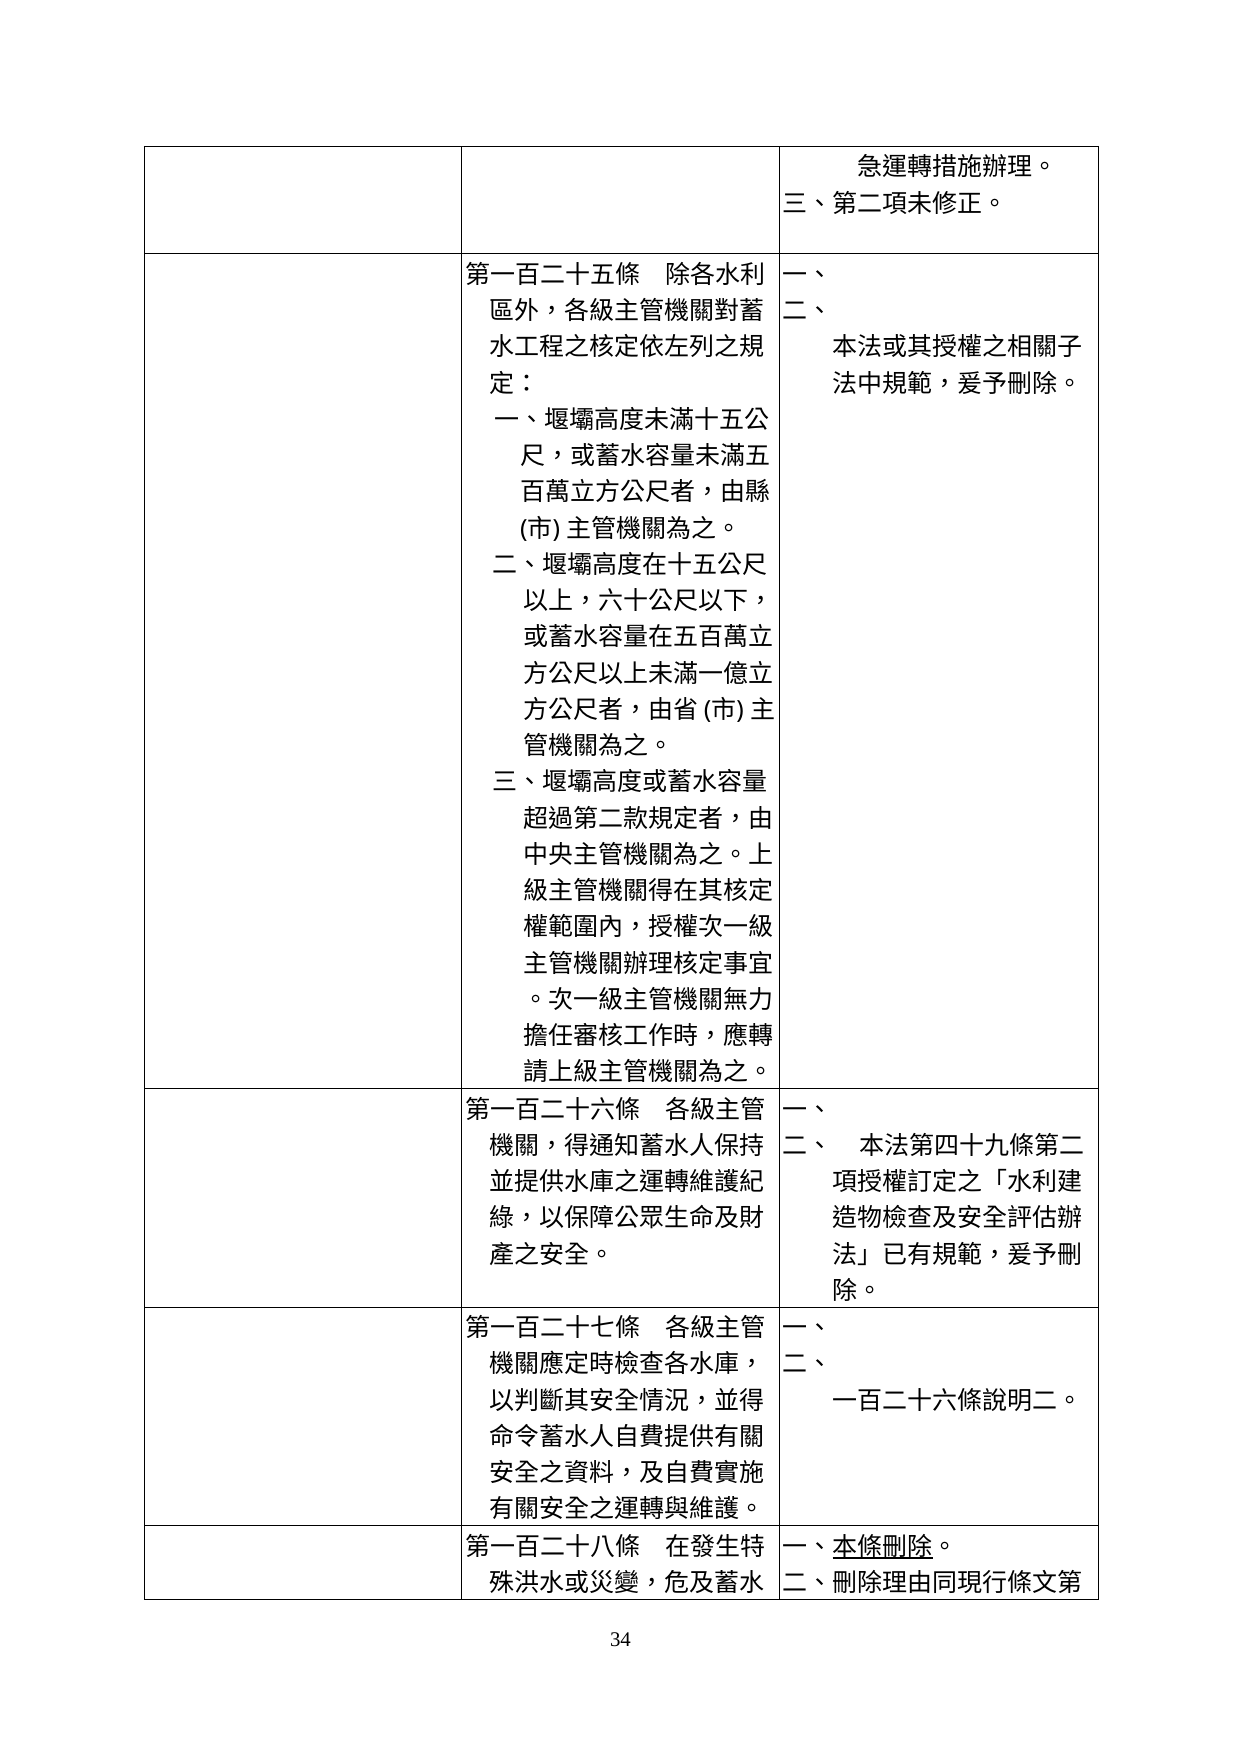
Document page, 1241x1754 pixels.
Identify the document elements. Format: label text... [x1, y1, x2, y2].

table_cell 第一百二十八條 在發生特殊洪水或災變，危及蓄水 [462, 1526, 779, 1599]
table_cell 一、本條刪除。 二、刪除理由同現行條文第 [780, 1526, 1098, 1599]
table_cell 本條刪除。 本法第四十九條第二項授權訂定之「水利建造物檢查及安全評估辦法」已有規範，爰予刪除。 [780, 1089, 1098, 1307]
table_cell 第一百二十五條 除各水利區外，各級主管機關對蓄水工程之核定依左列之規定： 一、堰壩高度未滿十五公尺，或蓄水容量未滿五百萬立方公尺者，由縣 (市) 主管機關為之。 二、堰壩高度在十五公尺以上，六十公尺以下，或蓄水容量在五百萬立方公尺以上未滿一億立方公尺者，由省 (市) 主管機關為之。 三、堰壩高度或蓄水容量超過第二款規定者，由中央主管機關為之。上級主管機關得在其核定權範圍內，授權次一級主管機關辦理核定事宜。次一級主管機關無力擔任審核工作時，應轉請上級主管機關為之。 [462, 254, 779, 1088]
table_cell 本條刪除。 刪除理由同現行條文第一百二十六條說明二。 [780, 1308, 1098, 1525]
table_cell [145, 254, 461, 1088]
table_cell [145, 1089, 461, 1307]
table_cell 條次變更。 第一項修正理由如次： （一）銀行規定係規範有閘門之水庫於洪水期間洩洪之操作，惟自然溢流之水庫雖設有閘門（如供取水控制之閘門），並無洩洪操作之功能，亦非現行條文規範之對象，爰修正為「設有洩洪閘門之水庫」，以資明確。 （二）現行所定「洪水期間」，因過於廣泛，於實務執行上不易遵循，爰修正為「洪水期間水庫水位上升段」。 （三）為考量水庫安全，爰增列但書，明定危及水庫安全之虞時，得依前條防洪操作及緊急運轉措施辦理。 三、第二項未修正。 [780, 147, 1098, 253]
table_cell [145, 147, 461, 253]
table_cell 第一百二十七條 各級主管機關應定時檢查各水庫，以判斷其安全情況，並得命令蓄水人自費提供有關安全之資料，及自費實施有關安全之運轉與維護。 [462, 1308, 779, 1525]
table_cell [462, 147, 779, 253]
table_cell 本條刪除。 蓄水工程之核定宜移列本法或其授權之相關子法中規範，爰予刪除。 [780, 254, 1098, 1088]
table_cell [145, 1526, 461, 1599]
table_cell [145, 1308, 461, 1525]
table_cell 第一百二十六條 各級主管機關，得通知蓄水人保持並提供水庫之運轉維護紀綠，以保障公眾生命及財產之安全。 [462, 1089, 779, 1307]
